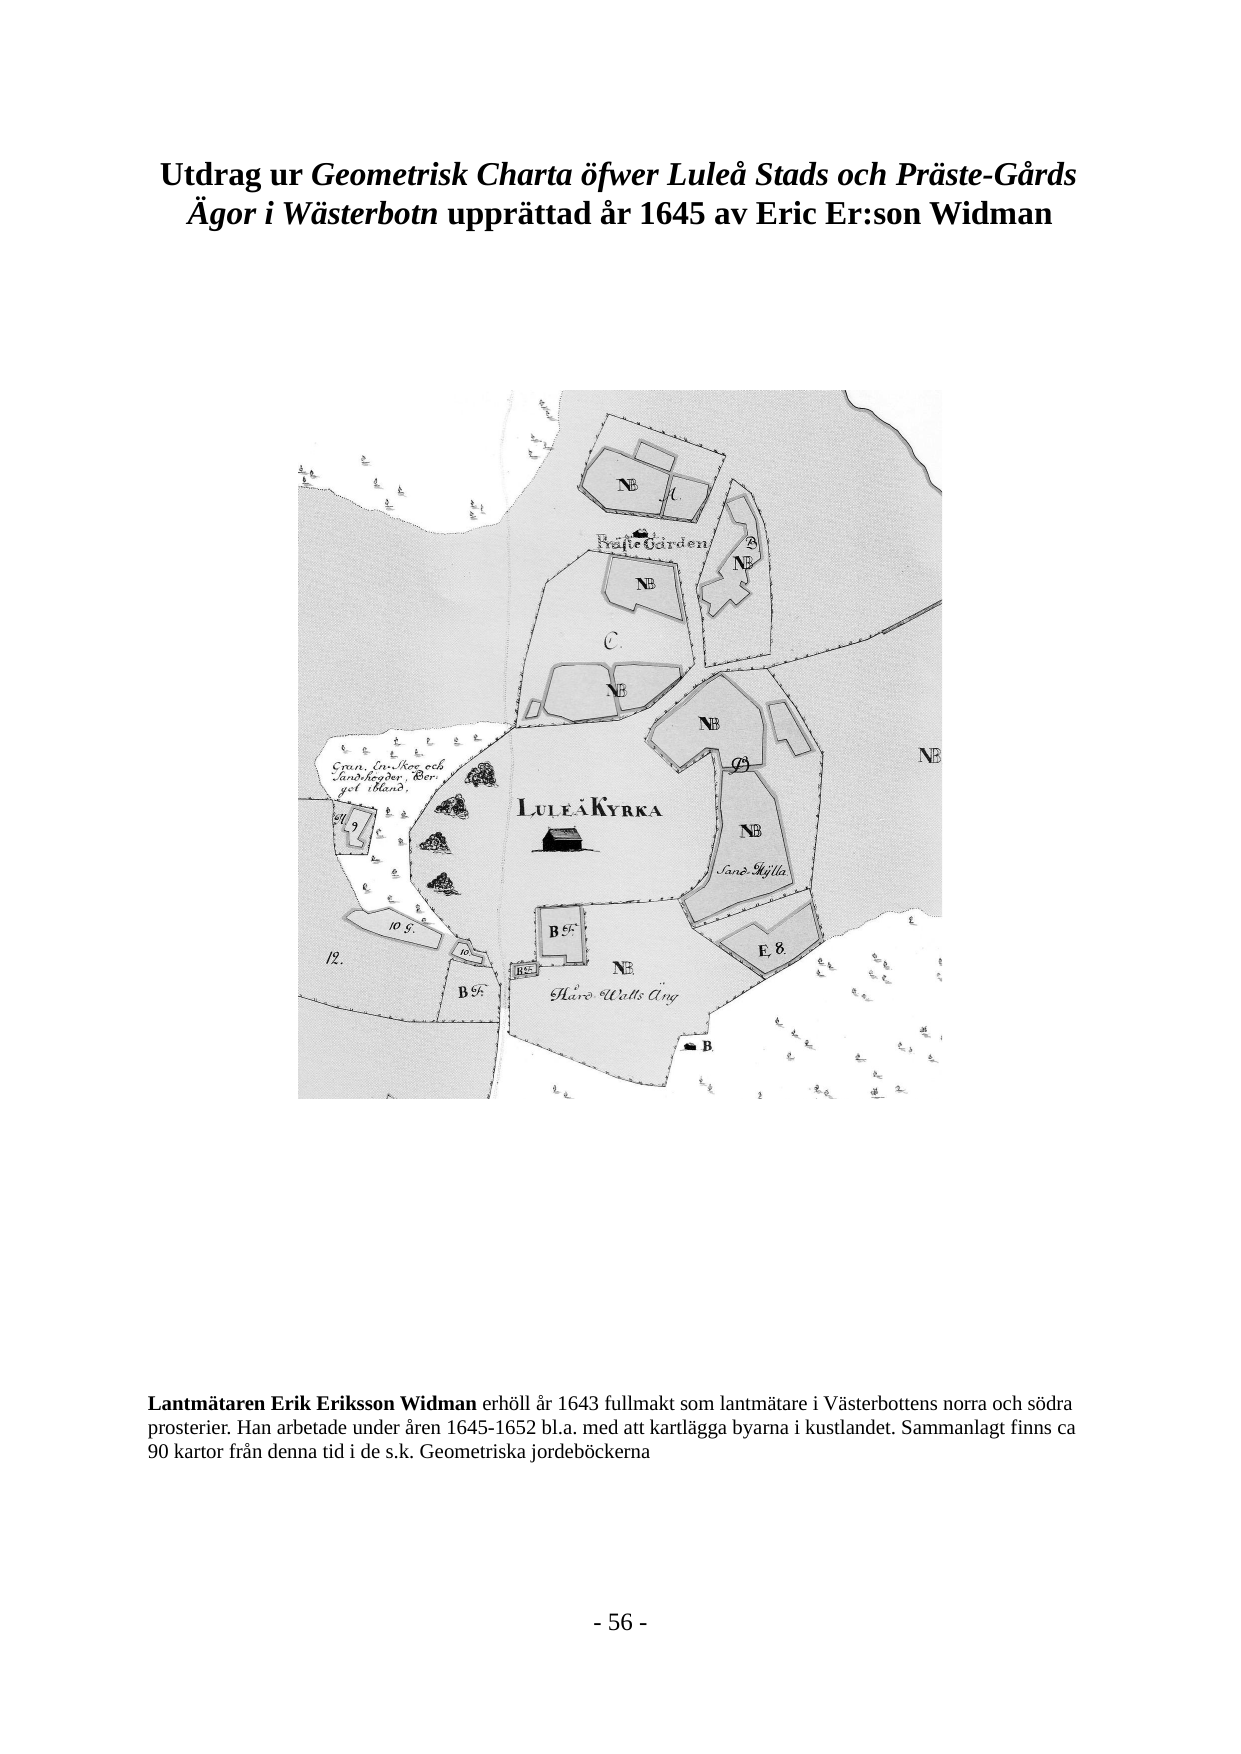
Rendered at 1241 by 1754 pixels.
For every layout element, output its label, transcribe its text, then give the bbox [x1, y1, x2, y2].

text Lantmätaren Erik Eriksson Widman erhöll år 1643 fullmakt som lantmätare i Västerbottens norra och södra prosterier. Han arbetade under åren 1645-1652 bl.a. med att kartlägga byarna i kustlandet. Sammanlagt finns ca 90 kartor från denna tid i de s.k. Geometriska jordeböckerna [148, 1391, 1093, 1463]
text Utdrag ur Geometrisk Charta öfwer Luleå Stads och Präste-Gårds Ägor i Wästerbotn upprättad år 1645 av Eric Er:son Widman [148, 155, 1093, 231]
picture [298, 390, 943, 1099]
